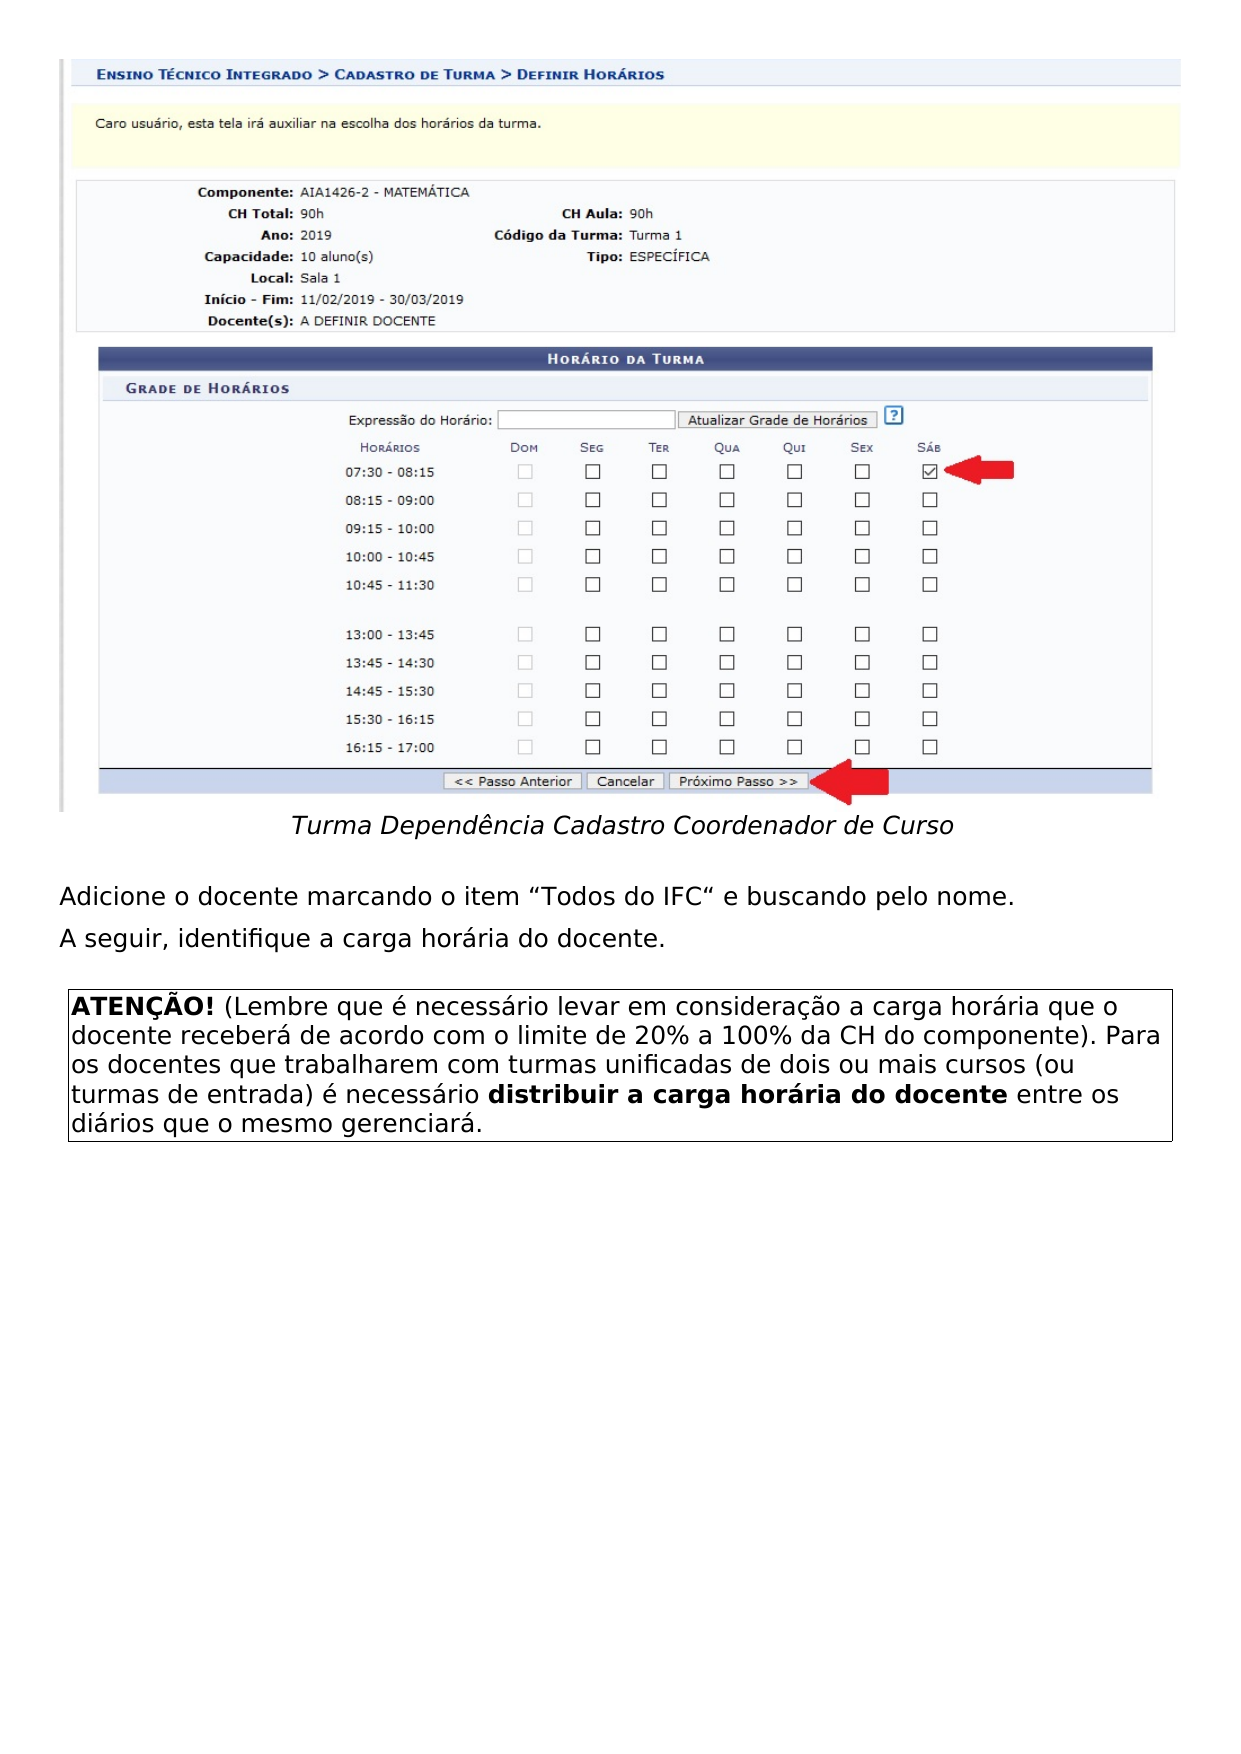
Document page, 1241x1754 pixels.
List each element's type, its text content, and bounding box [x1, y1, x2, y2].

text A seguir, identifique a carga horária do docente. [59, 924, 1181, 953]
text Turma Dependência Cadastro Coordenador de Curso [59, 812, 1181, 841]
picture [59, 59, 1182, 812]
text Adicione o docente marcando o item “Todos do IFC“ e buscando pelo nome. [59, 882, 1181, 912]
table_header ATENÇÃO! (Lembre que é necessário levar em consideração a carga horária que o docente receberá de acordo com o limite de 20% a 100% da CH do componente). Para os docentes que trabalharem com turmas unificadas de dois ou mais cursos (ou turmas de entrada) é necessário distribuir a carga horária do docente entre os diários que o mesmo gerenciará. [69, 990, 1172, 1141]
